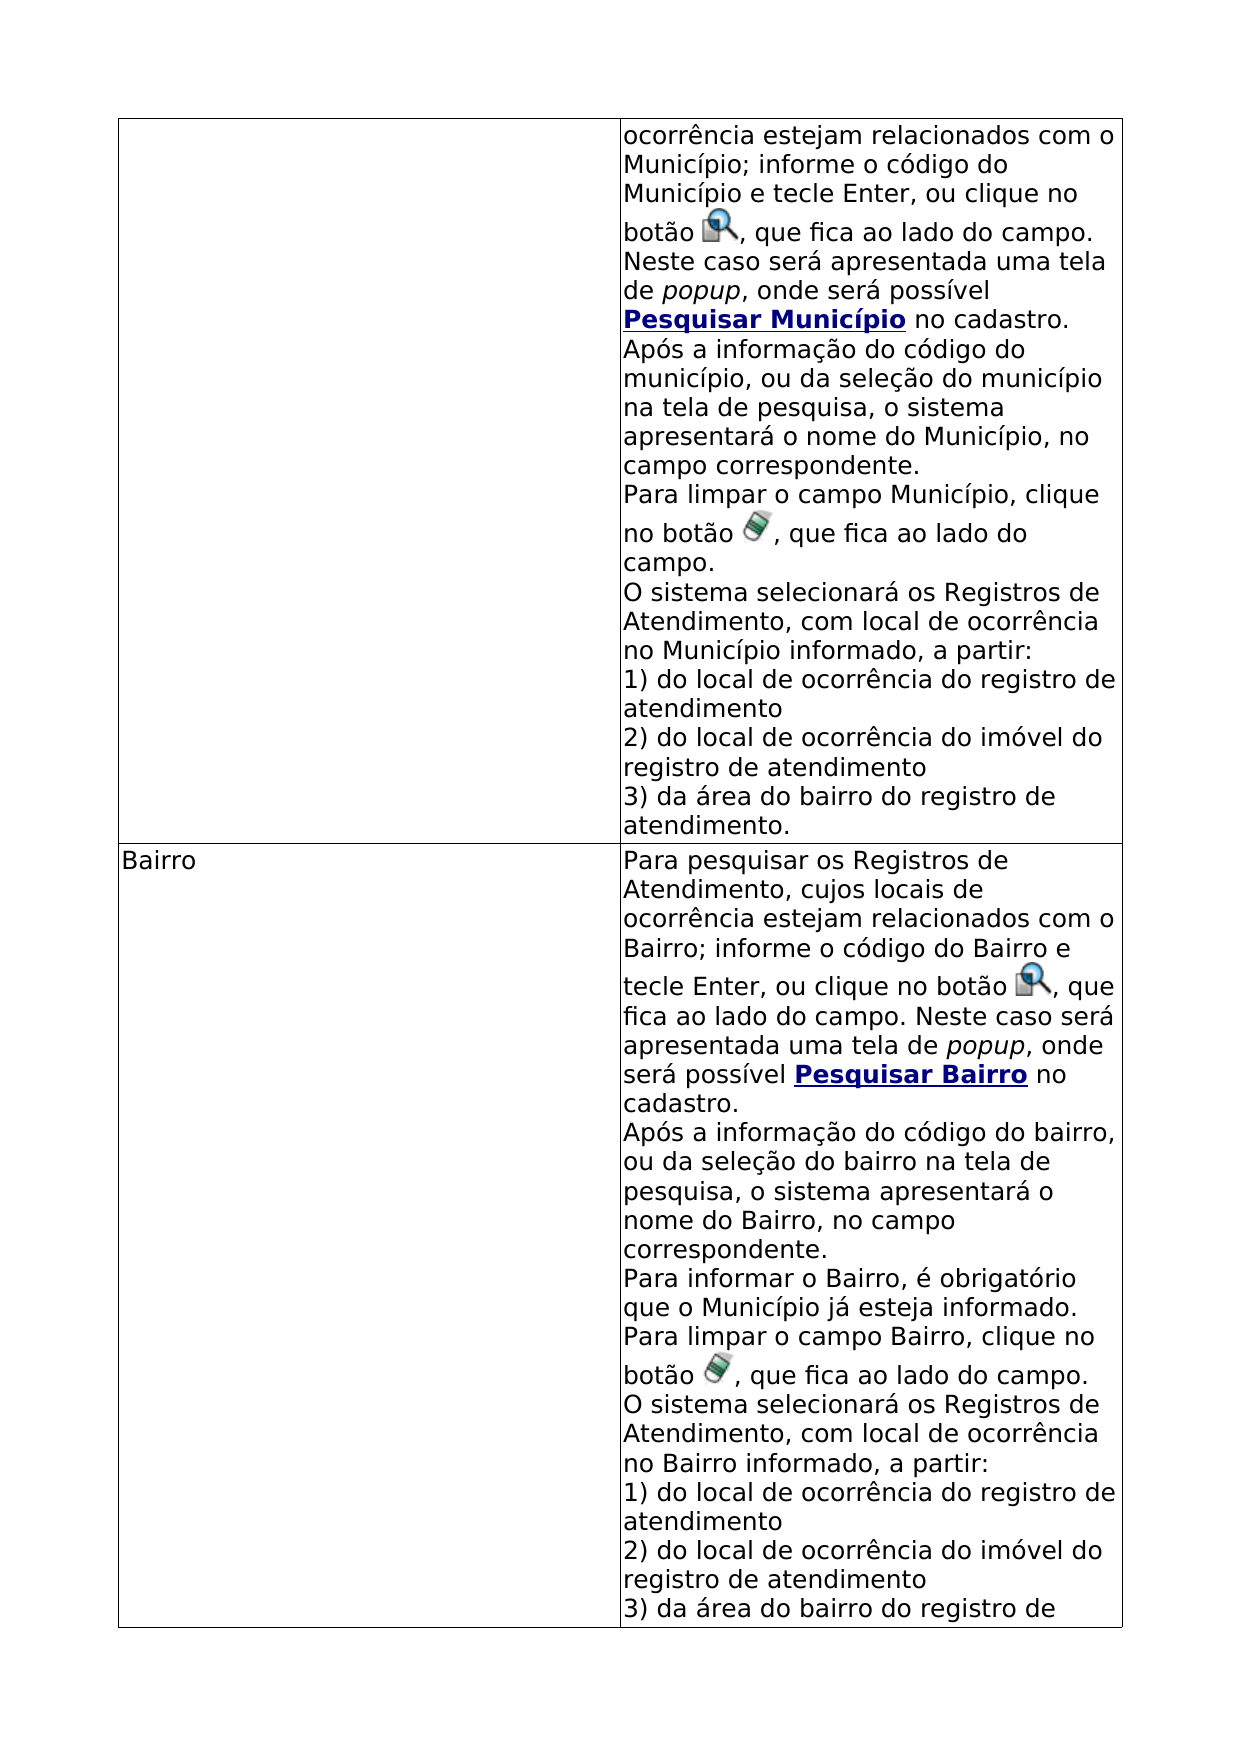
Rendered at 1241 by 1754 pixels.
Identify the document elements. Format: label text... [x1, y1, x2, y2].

table_cell Bairro [119, 844, 620, 1627]
picture [702, 208, 739, 242]
table_cell Para pesquisar os Registros de Atendimento, cujos locais de ocorrência estejam relacionados com o Bairro; informe o código do Bairro e tecle Enter, ou clique no botão , que fica ao lado do campo. Neste caso será apresentada uma tela de popup, onde será possível Pesquisar Bairro no cadastro. Após a informação do código do bairro, ou da seleção do bairro na tela de pesquisa, o sistema apresentará o nome do Bairro, no campo correspondente. Para informar o Bairro, é obrigatório que o Município já esteja informado. Para limpar o campo Bairro, clique no botão , que fica ao lado do campo. O sistema selecionará os Registros de Atendimento, com local de ocorrência no Bairro informado, a partir: 1) do local de ocorrência do registro de atendimento 2) do local de ocorrência do imóvel do registro de atendimento 3) da área do bairro do registro de [621, 844, 1122, 1627]
picture [1015, 962, 1052, 996]
picture [741, 510, 773, 543]
picture [702, 1351, 734, 1385]
table_cell ocorrência estejam relacionados com o Município; informe o código do Município e tecle Enter, ou clique no botão , que fica ao lado do campo. Neste caso será apresentada uma tela de popup, onde será possível Pesquisar Município no cadastro. Após a informação do código do município, ou da seleção do município na tela de pesquisa, o sistema apresentará o nome do Município, no campo correspondente. Para limpar o campo Município, clique no botão , que fica ao lado do campo. O sistema selecionará os Registros de Atendimento, com local de ocorrência no Município informado, a partir: 1) do local de ocorrência do registro de atendimento 2) do local de ocorrência do imóvel do registro de atendimento 3) da área do bairro do registro de atendimento. [621, 119, 1122, 843]
table_cell [119, 119, 620, 843]
